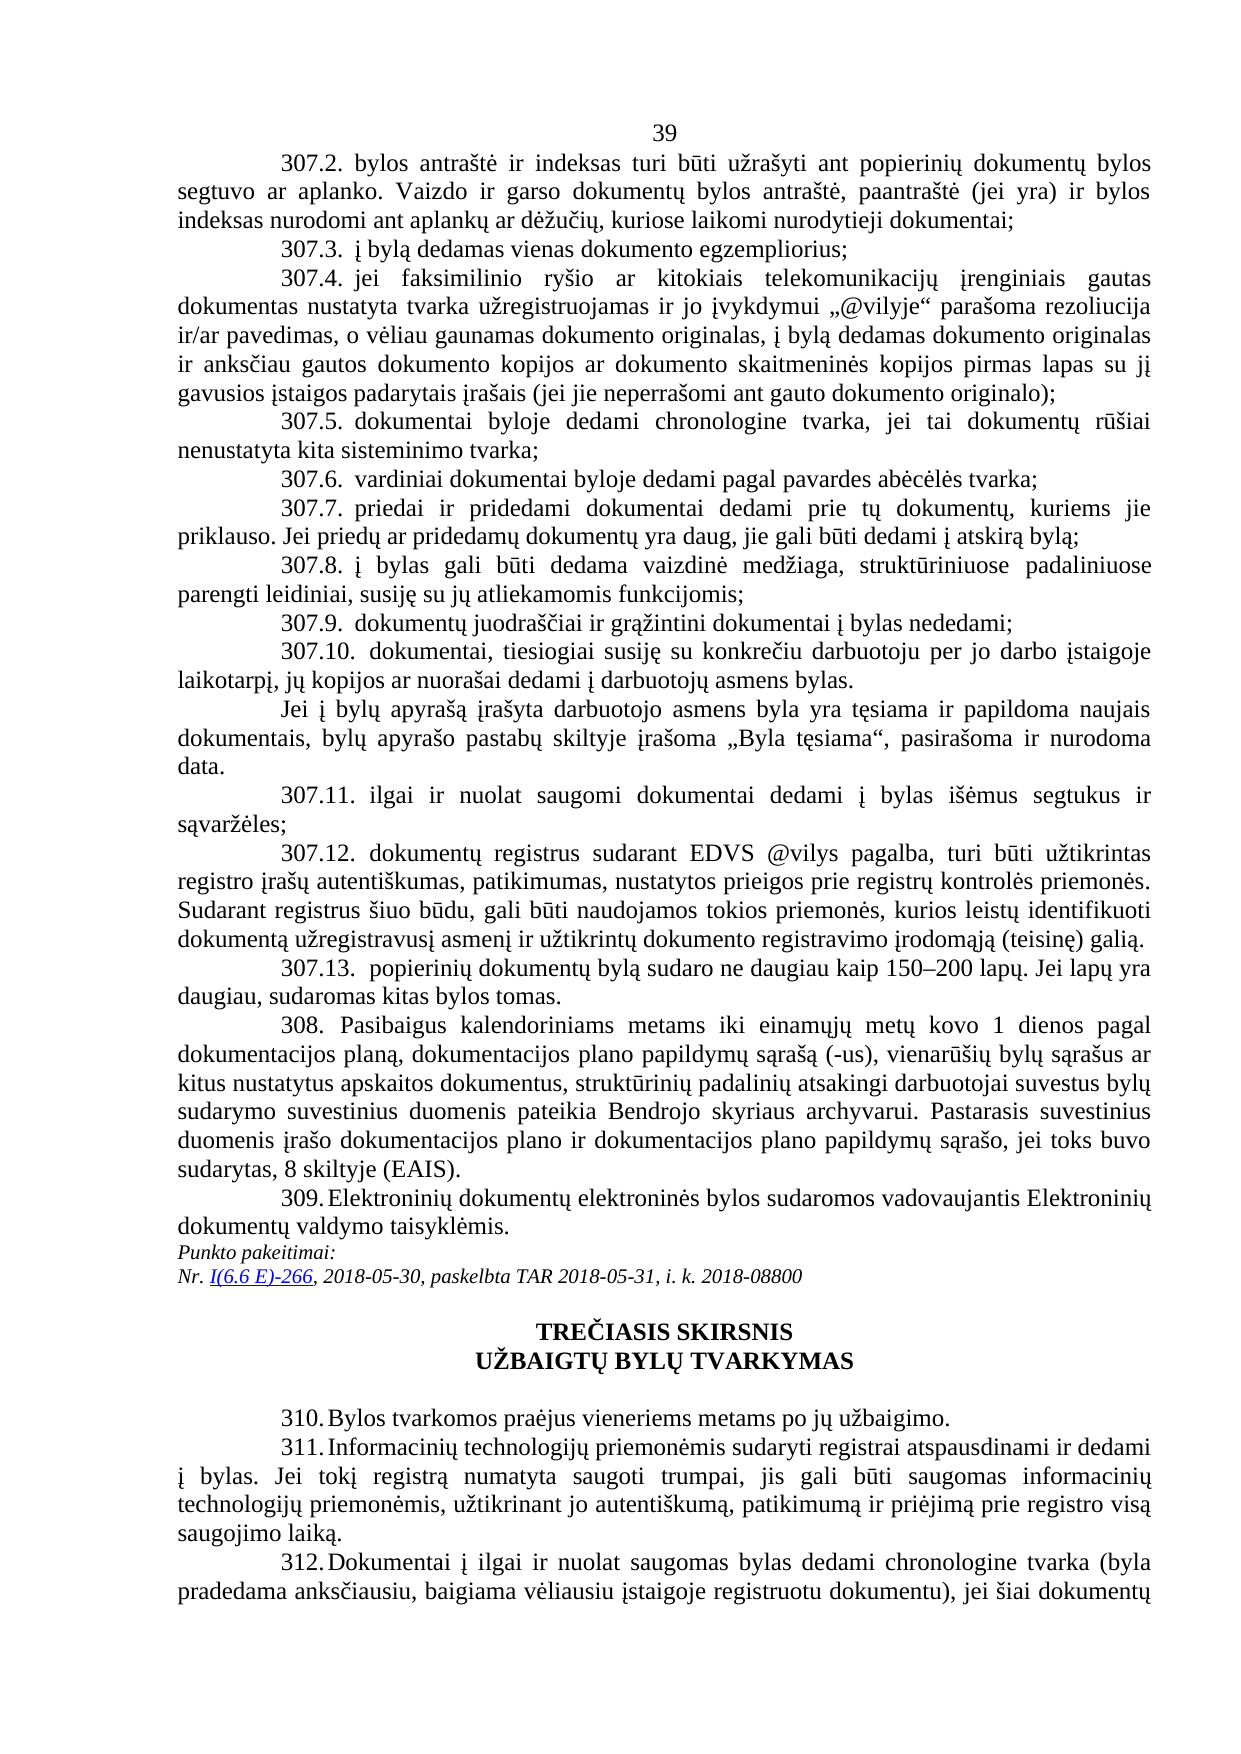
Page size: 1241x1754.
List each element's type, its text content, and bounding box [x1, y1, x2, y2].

text 310. Bylos tvarkomos praėjus vieneriems metams po jų užbaigimo. [177, 1403, 1152, 1432]
text Nr. I(6.6 E)-266, 2018-05-30, paskelbta TAR 2018-05-31, i. k. 2018-08800 [177, 1264, 1152, 1288]
text 307.10. dokumentai, tiesiogiai susiję su konkrečiu darbuotoju per jo darbo įstaigoje laikotarpį, jų kopijos ar nuorašai dedami į darbuotojų asmens bylas. [177, 636, 1152, 694]
text 307.12. dokumentų registrus sudarant EDVS @vilys pagalba, turi būti užtikrintas registro įrašų autentiškumas, patikimumas, nustatytos prieigos prie registrų kontrolės priemonės. Sudarant registrus šiuo būdu, gali būti naudojamos tokios priemonės, kurios leistų identifikuoti dokumentą užregistravusį asmenį ir užtikrintų dokumento registravimo įrodomąją (teisinę) galią. [177, 838, 1152, 953]
text 307.8. į bylas gali būti dedama vaizdinė medžiaga, struktūriniuose padaliniuose parengti leidiniai, susiję su jų atliekamomis funkcijomis; [177, 550, 1152, 608]
text UŽBAIGTŲ BYLŲ TVARKYMAS [177, 1346, 1152, 1374]
text 312. Dokumentai į ilgai ir nuolat saugomas bylas dedami chronologine tvarka (byla pradedama anksčiausiu, baigiama vėliausiu įstaigoje registruotu dokumentu), jei šiai dokumentų [177, 1547, 1152, 1604]
text TREČIASIS SKIRSNIS [177, 1317, 1152, 1346]
text 307.5. dokumentai byloje dedami chronologine tvarka, jei tai dokumentų rūšiai nenustatyta kita sisteminimo tvarka; [177, 406, 1152, 464]
text 309. Elektroninių dokumentų elektroninės bylos sudaromos vadovaujantis Elektroninių dokumentų valdymo taisyklėmis. [177, 1183, 1152, 1240]
text 307.3. į bylą dedamas vienas dokumento egzempliorius; [177, 234, 1152, 263]
text 307.13. popierinių dokumentų bylą sudaro ne daugiau kaip 150–200 lapų. Jei lapų yra daugiau, sudaromas kitas bylos tomas. [177, 953, 1152, 1010]
text 308. Pasibaigus kalendoriniams metams iki einamųjų metų kovo 1 dienos pagal dokumentacijos planą, dokumentacijos plano papildymų sąrašą (-us), vienarūšių bylų sąrašus ar kitus nustatytus apskaitos dokumentus, struktūrinių padalinių atsakingi darbuotojai suvestus bylų sudarymo suvestinius duomenis pateikia Bendrojo skyriaus archyvarui. Pastarasis suvestinius duomenis įrašo dokumentacijos plano ir dokumentacijos plano papildymų sąrašo, jei toks buvo sudarytas, 8 skiltyje (EAIS). [177, 1010, 1152, 1183]
text Punkto pakeitimai: [177, 1240, 1152, 1264]
text 307.7. priedai ir pridedami dokumentai dedami prie tų dokumentų, kuriems jie priklauso. Jei priedų ar pridedamų dokumentų yra daug, jie gali būti dedami į atskirą bylą; [177, 493, 1152, 550]
text 307.11. ilgai ir nuolat saugomi dokumentai dedami į bylas išėmus segtukus ir sąvaržėles; [177, 780, 1152, 838]
text 307.9. dokumentų juodraščiai ir grąžintini dokumentai į bylas nededami; [177, 608, 1152, 636]
text 307.6. vardiniai dokumentai byloje dedami pagal pavardes abėcėlės tvarka; [177, 464, 1152, 493]
text 311. Informacinių technologijų priemonėmis sudaryti registrai atspausdinami ir dedami į bylas. Jei tokį registrą numatyta saugoti trumpai, jis gali būti saugomas informacinių technologijų priemonėmis, užtikrinant jo autentiškumą, patikimumą ir priėjimą prie registro visą saugojimo laiką. [177, 1432, 1152, 1547]
text 307.2. bylos antraštė ir indeksas turi būti užrašyti ant popierinių dokumentų bylos segtuvo ar aplanko. Vaizdo ir garso dokumentų bylos antraštė, paantraštė (jei yra) ir bylos indeksas nurodomi ant aplankų ar dėžučių, kuriose laikomi nurodytieji dokumentai; [177, 148, 1152, 234]
text 307.4. jei faksimilinio ryšio ar kitokiais telekomunikacijų įrenginiais gautas dokumentas nustatyta tvarka užregistruojamas ir jo įvykdymui „@vilyje“ parašoma rezoliucija ir/ar pavedimas, o vėliau gaunamas dokumento originalas, į bylą dedamas dokumento originalas ir anksčiau gautos dokumento kopijos ar dokumento skaitmeninės kopijos pirmas lapas su jį gavusios įstaigos padarytais įrašais (jei jie neperrašomi ant gauto dokumento originalo); [177, 263, 1152, 406]
text Jei į bylų apyrašą įrašyta darbuotojo asmens byla yra tęsiama ir papildoma naujais dokumentais, bylų apyrašo pastabų skiltyje įrašoma „Byla tęsiama“, pasirašoma ir nurodoma data. [177, 694, 1152, 780]
